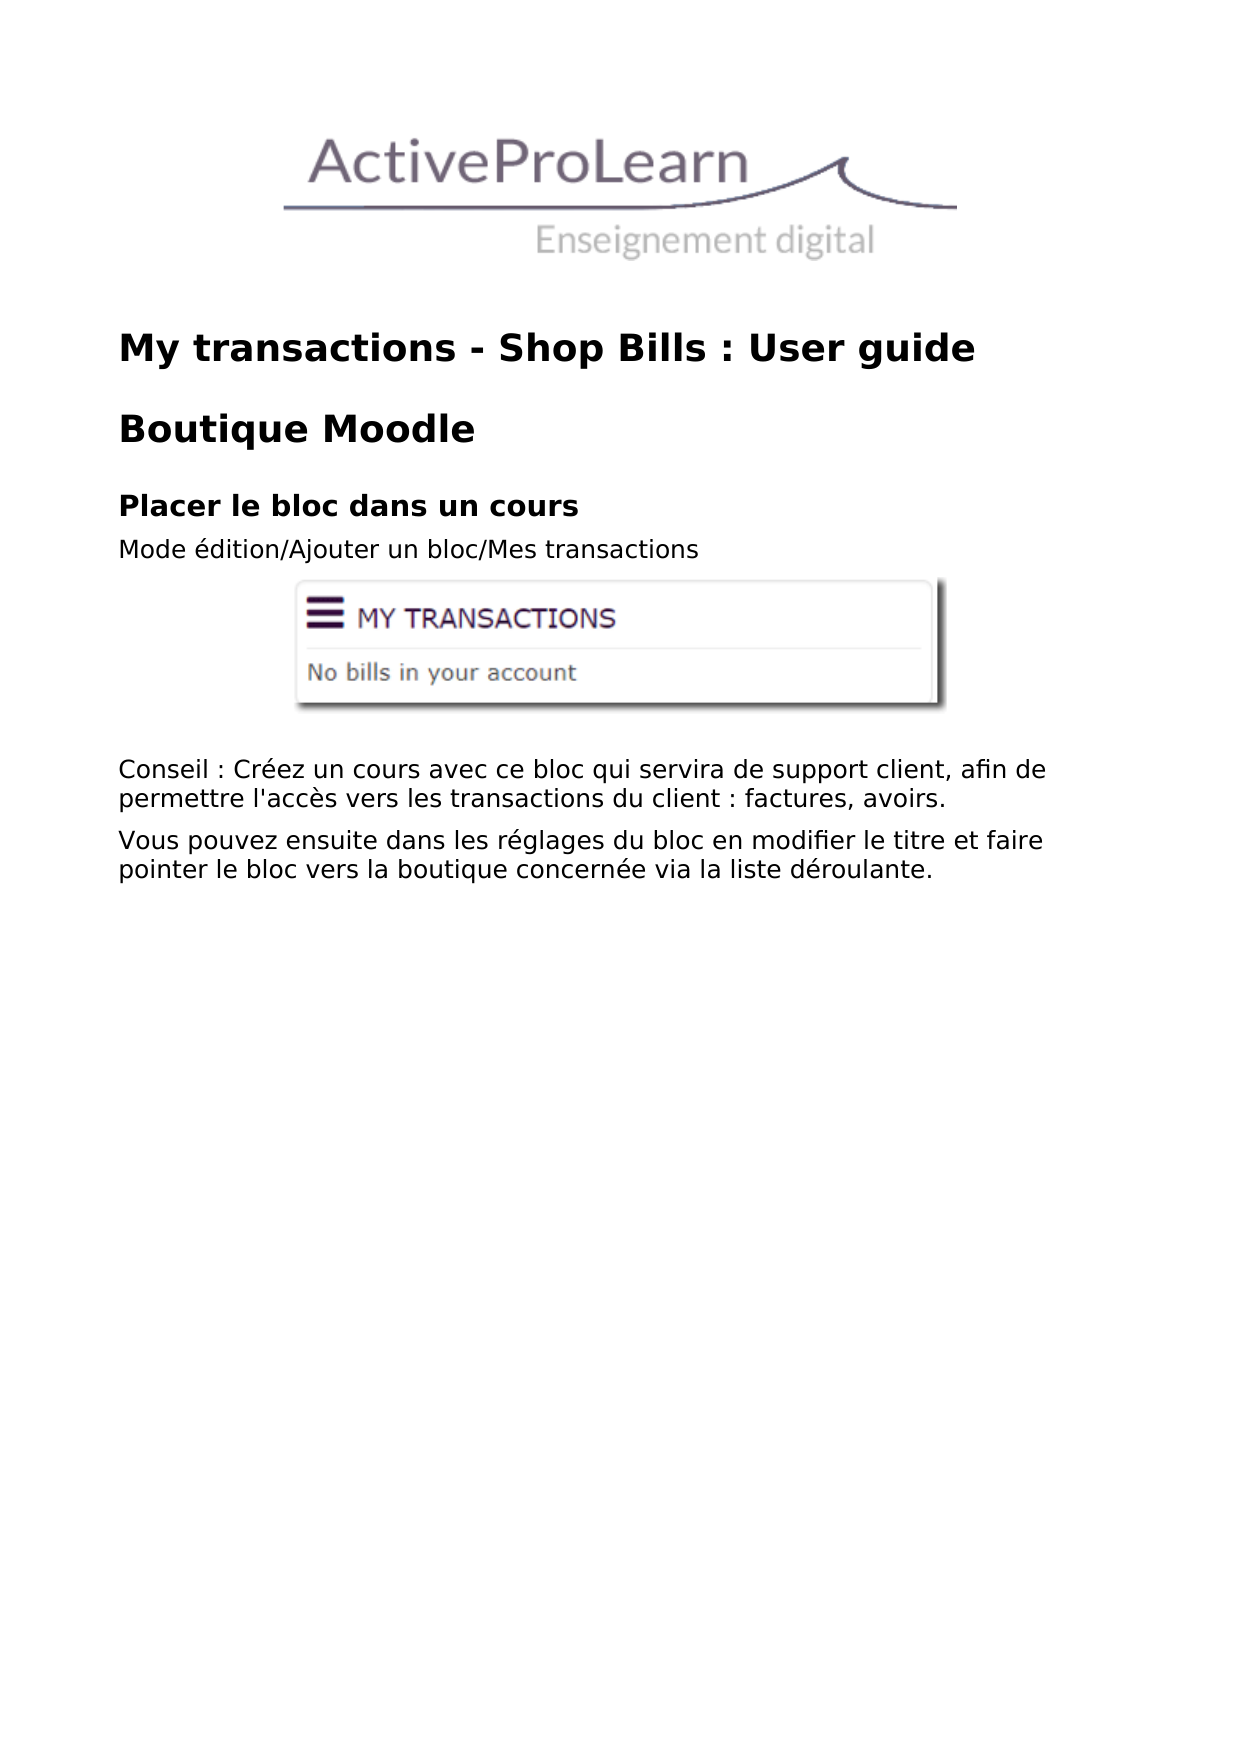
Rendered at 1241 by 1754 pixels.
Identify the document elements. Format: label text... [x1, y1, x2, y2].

subtitle Placer le bloc dans un cours [118, 489, 1122, 523]
text Conseil : Créez un cours avec ce bloc qui servira de support client, afin de permettre l'accès vers les transactions du client : factures, avoirs. [118, 755, 1122, 813]
subtitle My transactions - Shop Bills : User guide [118, 327, 1122, 371]
picture [293, 577, 947, 714]
text Mode édition/Ajouter un bloc/Mes transactions [118, 536, 1122, 565]
subtitle Boutique Moodle [118, 408, 1122, 452]
text Vous pouvez ensuite dans les réglages du bloc en modifier le titre et faire pointer le bloc vers la boutique concernée via la liste déroulante. [118, 826, 1122, 884]
picture [283, 118, 957, 261]
